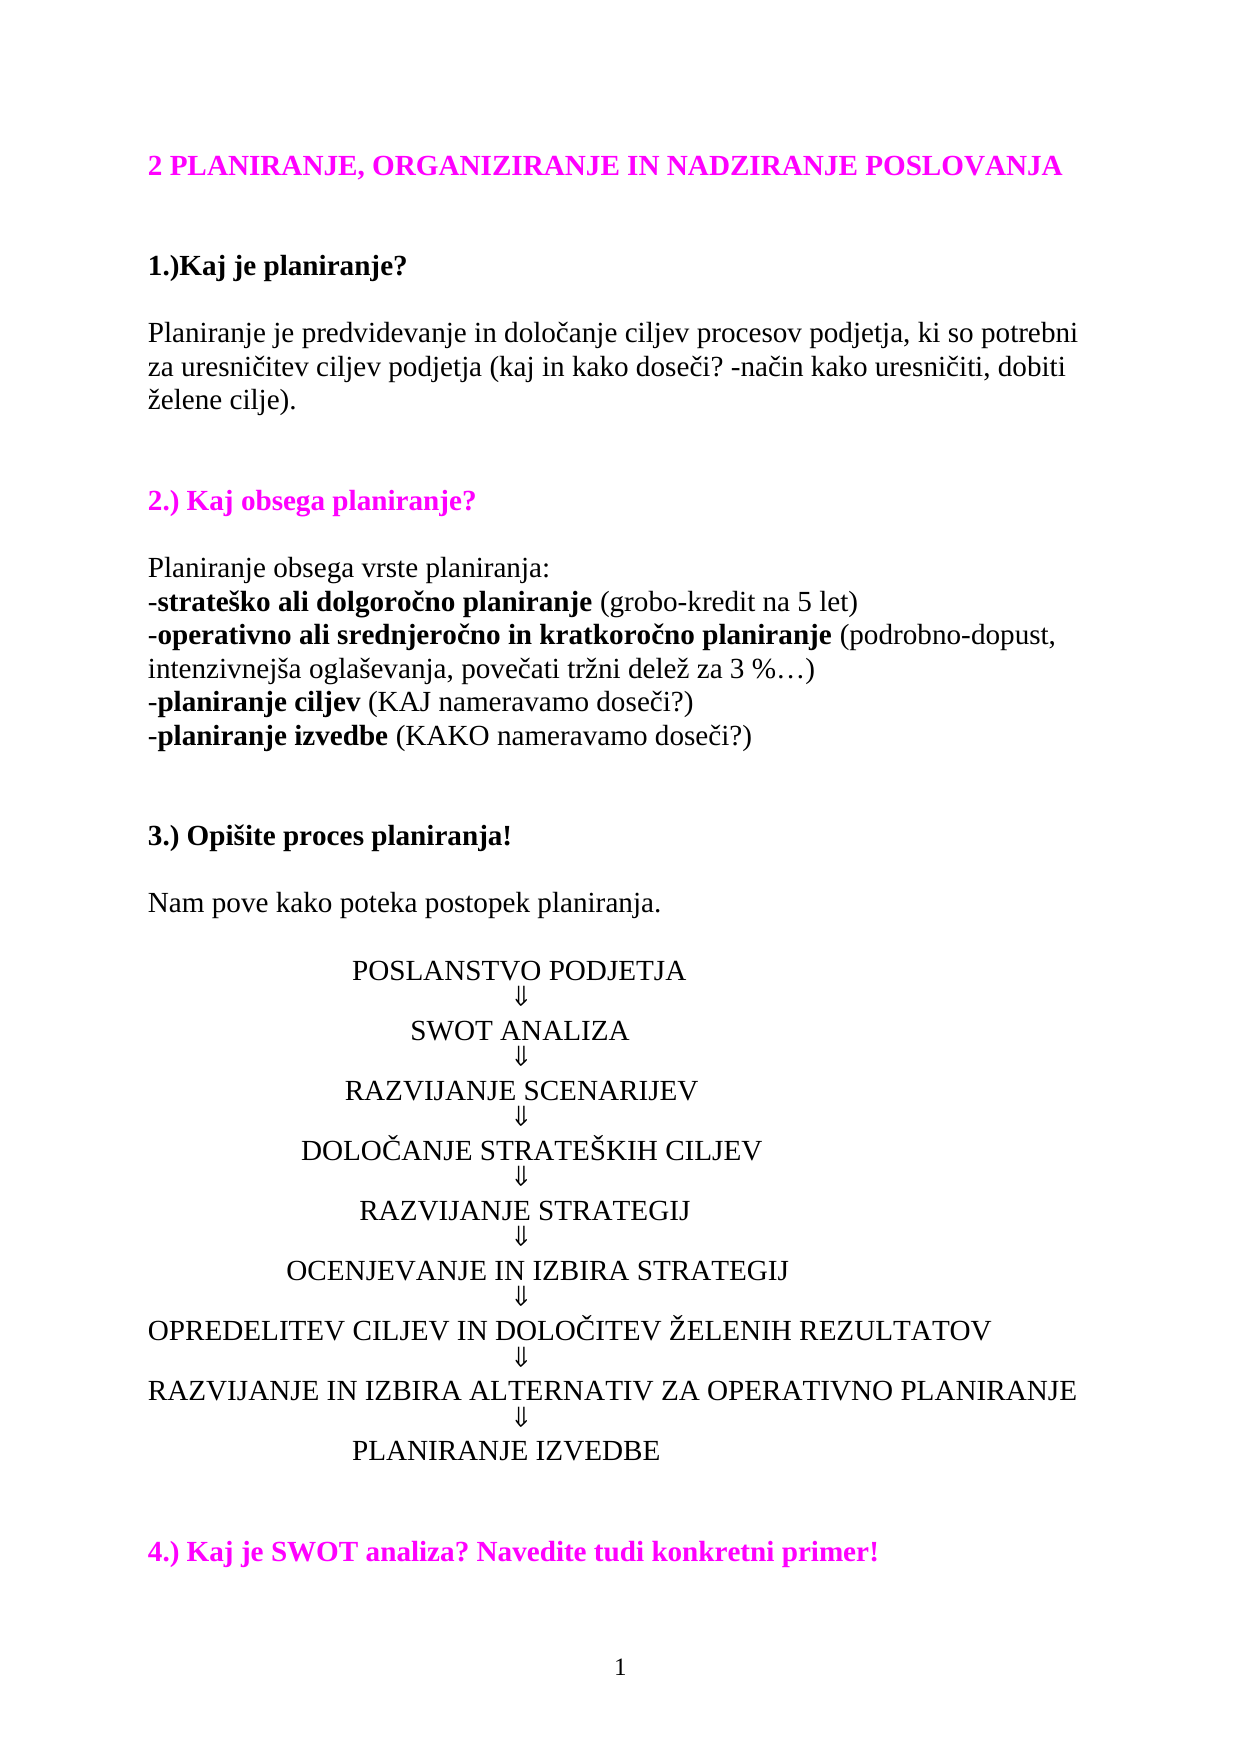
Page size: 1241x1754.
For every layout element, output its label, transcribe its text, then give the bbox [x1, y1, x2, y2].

text  [148, 1227, 1093, 1253]
text  [148, 1407, 1093, 1433]
text RAZVIJANJE SCENARIJEV [148, 1073, 1093, 1106]
text OPREDELITEV CILJEV IN DOLOČITEV ŽELENIH REZULTATOV [148, 1313, 1093, 1347]
text OCENJEVANJE IN IZBIRA STRATEGIJ [148, 1253, 1093, 1287]
text  [148, 986, 1093, 1013]
text Planiranje obsega vrste planiranja: [148, 550, 1093, 584]
text Nam pove kako poteka postopek planiranja. [148, 886, 1093, 919]
text 1.)Kaj je planiranje? [148, 248, 1093, 282]
text  [148, 1046, 1093, 1073]
text DOLOČANJE STRATEŠKIH CILJEV [148, 1133, 1093, 1166]
text  [148, 1347, 1093, 1373]
text 4.) Kaj je SWOT analiza? Navedite tudi konkretni primer! [148, 1534, 1093, 1568]
text -planiranje ciljev (KAJ nameravamo doseči?) [148, 684, 1093, 718]
text -strateško ali dolgoročno planiranje (grobo-kredit na 5 let) [148, 584, 1093, 617]
text  [148, 1287, 1093, 1313]
text Planiranje je predvidevanje in določanje ciljev procesov podjetja, ki so potrebni za uresničitev ciljev podjetja (kaj in kako doseči? -način kako uresničiti, dobiti želene cilje). [148, 315, 1093, 416]
text PLANIRANJE IZVEDBE [148, 1433, 1093, 1467]
text  [148, 1106, 1093, 1133]
text 3.) Opišite proces planiranja! [148, 818, 1093, 852]
text RAZVIJANJE IN IZBIRA ALTERNATIV ZA OPERATIVNO PLANIRANJE [148, 1373, 1093, 1407]
text -operativno ali srednjeročno in kratkoročno planiranje (podrobno-dopust, intenzivnejša oglaševanja, povečati tržni delež za 3 %…) [148, 617, 1093, 684]
text -planiranje izvedbe (KAKO nameravamo doseči?) [148, 718, 1093, 751]
text SWOT ANALIZA [148, 1013, 1093, 1046]
text RAZVIJANJE STRATEGIJ [148, 1193, 1093, 1227]
text POSLANSTVO PODJETJA [148, 953, 1093, 986]
text  [148, 1166, 1093, 1193]
subtitle 2 PLANIRANJE, ORGANIZIRANJE IN NADZIRANJE POSLOVANJA [148, 148, 1093, 181]
text 2.) Kaj obsega planiranje? [148, 483, 1093, 517]
